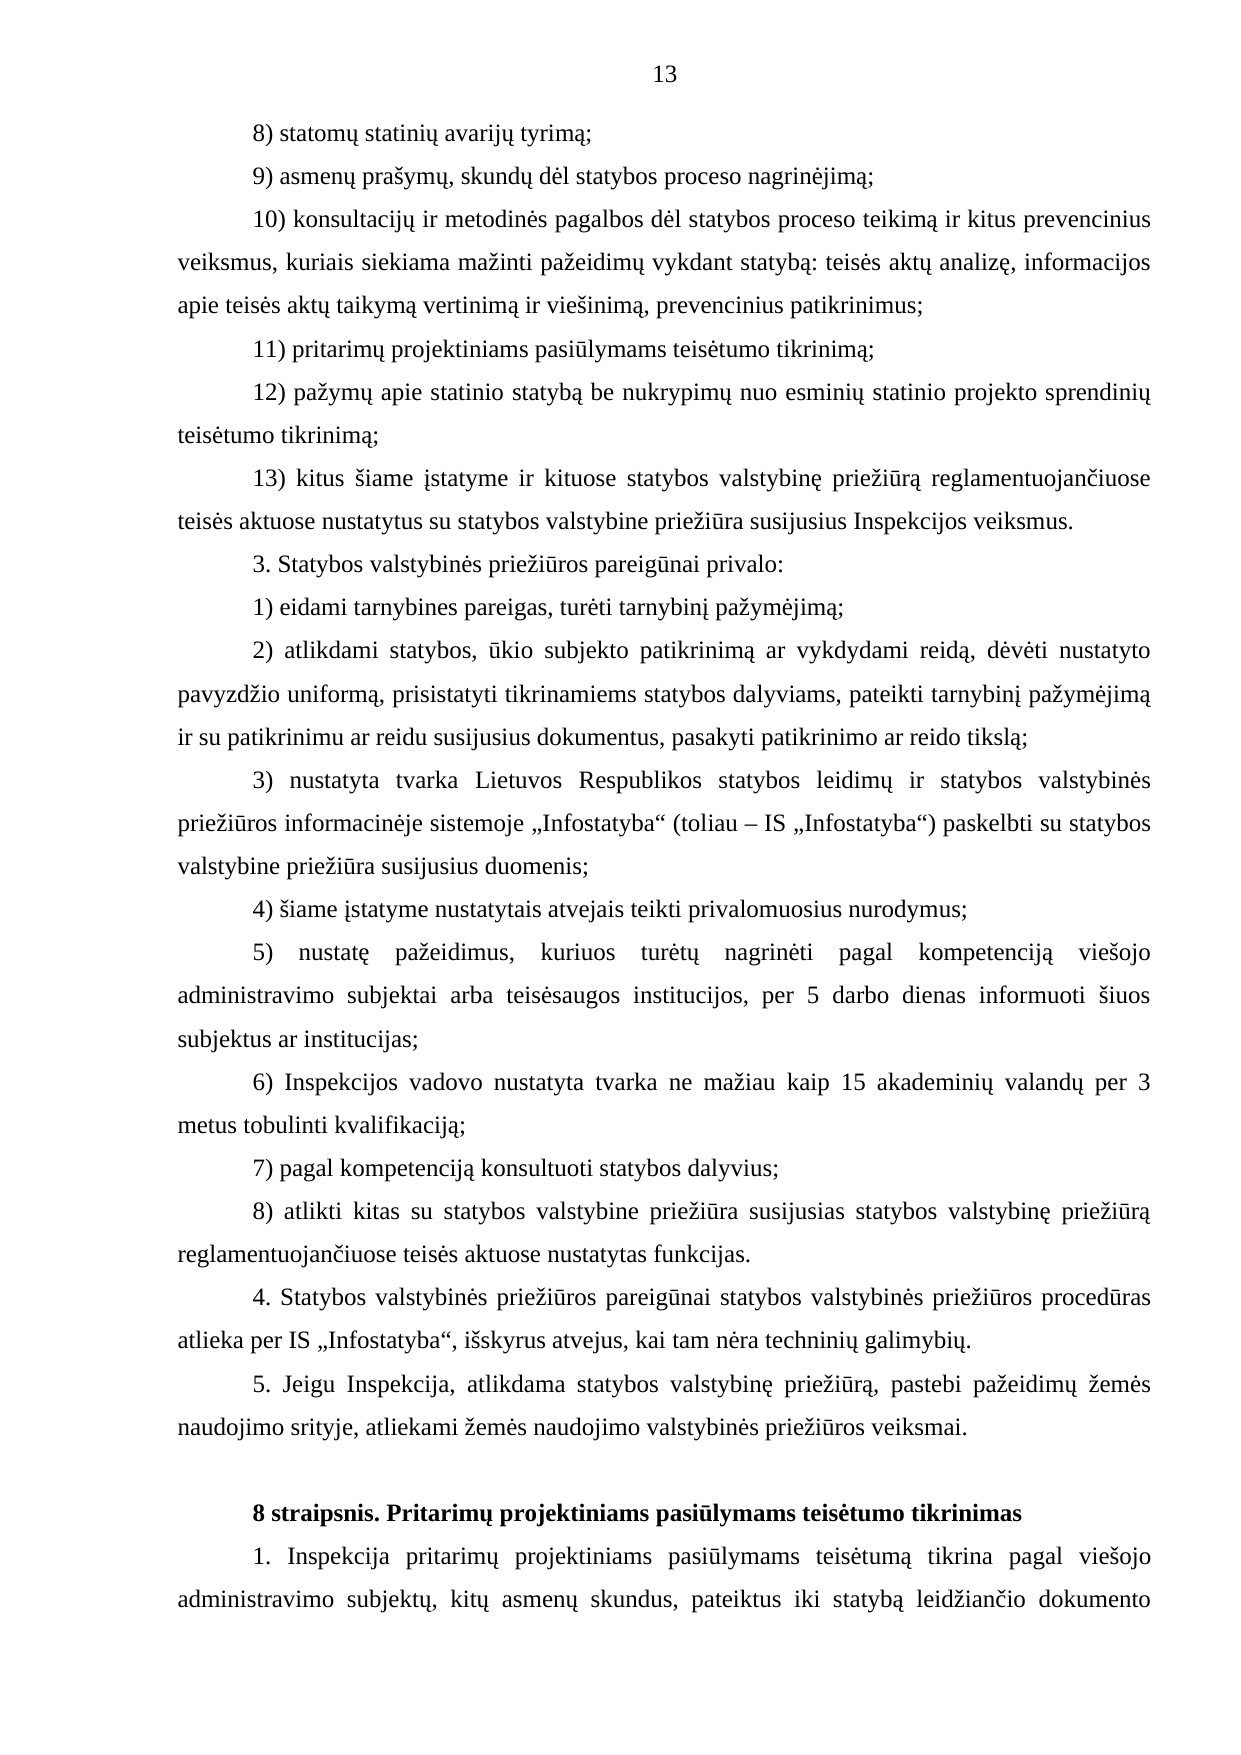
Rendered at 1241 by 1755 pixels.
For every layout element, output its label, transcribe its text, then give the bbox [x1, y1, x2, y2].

text 11) pritarimų projektiniams pasiūlymams teisėtumo tikrinimą; [177, 334, 1152, 362]
text 5) nustatę pažeidimus, kuriuos turėtų nagrinėti pagal kompetenciją viešojo administravimo subjektai arba teisėsaugos institucijos, per 5 darbo dienas informuoti šiuos subjektus ar institucijas; [177, 937, 1152, 1052]
text 3. Statybos valstybinės priežiūros pareigūnai privalo: [177, 549, 1152, 578]
text 3) nustatyta tvarka Lietuvos Respublikos statybos leidimų ir statybos valstybinės priežiūros informacinėje sistemoje „Infostatyba“ (toliau – IS „Infostatyba“) paskelbti su statybos valstybine priežiūra susijusius duomenis; [177, 765, 1152, 880]
text 8 straipsnis. Pritarimų projektiniams pasiūlymams teisėtumo tikrinimas [177, 1498, 1152, 1527]
text 4) šiame įstatyme nustatytais atvejais teikti privalomuosius nurodymus; [177, 894, 1152, 923]
text 13) kitus šiame įstatyme ir kituose statybos valstybinę priežiūrą reglamentuojančiuose teisės aktuose nustatytus su statybos valstybine priežiūra susijusius Inspekcijos veiksmus. [177, 463, 1152, 535]
text 9) asmenų prašymų, skundų dėl statybos proceso nagrinėjimą; [177, 161, 1152, 190]
text 7) pagal kompetenciją konsultuoti statybos dalyvius; [177, 1153, 1152, 1182]
text 5. Jeigu Inspekcija, atlikdama statybos valstybinę priežiūrą, pastebi pažeidimų žemės naudojimo srityje, atliekami žemės naudojimo valstybinės priežiūros veiksmai. [177, 1369, 1152, 1441]
text 12) pažymų apie statinio statybą be nukrypimų nuo esminių statinio projekto sprendinių teisėtumo tikrinimą; [177, 377, 1152, 449]
text 6) Inspekcijos vadovo nustatyta tvarka ne mažiau kaip 15 akademinių valandų per 3 metus tobulinti kvalifikaciją; [177, 1067, 1152, 1139]
text 4. Statybos valstybinės priežiūros pareigūnai statybos valstybinės priežiūros procedūras atlieka per IS „Infostatyba“, išskyrus atvejus, kai tam nėra techninių galimybių. [177, 1282, 1152, 1354]
text 8) atlikti kitas su statybos valstybine priežiūra susijusias statybos valstybinę priežiūrą reglamentuojančiuose teisės aktuose nustatytas funkcijas. [177, 1196, 1152, 1268]
text 10) konsultacijų ir metodinės pagalbos dėl statybos proceso teikimą ir kitus prevencinius veiksmus, kuriais siekiama mažinti pažeidimų vykdant statybą: teisės aktų analizę, informacijos apie teisės aktų taikymą vertinimą ir viešinimą, prevencinius patikrinimus; [177, 204, 1152, 319]
text 1. Inspekcija pritarimų projektiniams pasiūlymams teisėtumą tikrina pagal viešojo administravimo subjektų, kitų asmenų skundus, pateiktus iki statybą leidžiančio dokumento [177, 1541, 1152, 1613]
text 1) eidami tarnybines pareigas, turėti tarnybinį pažymėjimą; [177, 592, 1152, 621]
text 2) atlikdami statybos, ūkio subjekto patikrinimą ar vykdydami reidą, dėvėti nustatyto pavyzdžio uniformą, prisistatyti tikrinamiems statybos dalyviams, pateikti tarnybinį pažymėjimą ir su patikrinimu ar reidu susijusius dokumentus, pasakyti patikrinimo ar reido tikslą; [177, 636, 1152, 751]
text 8) statomų statinių avarijų tyrimą; [177, 118, 1152, 147]
